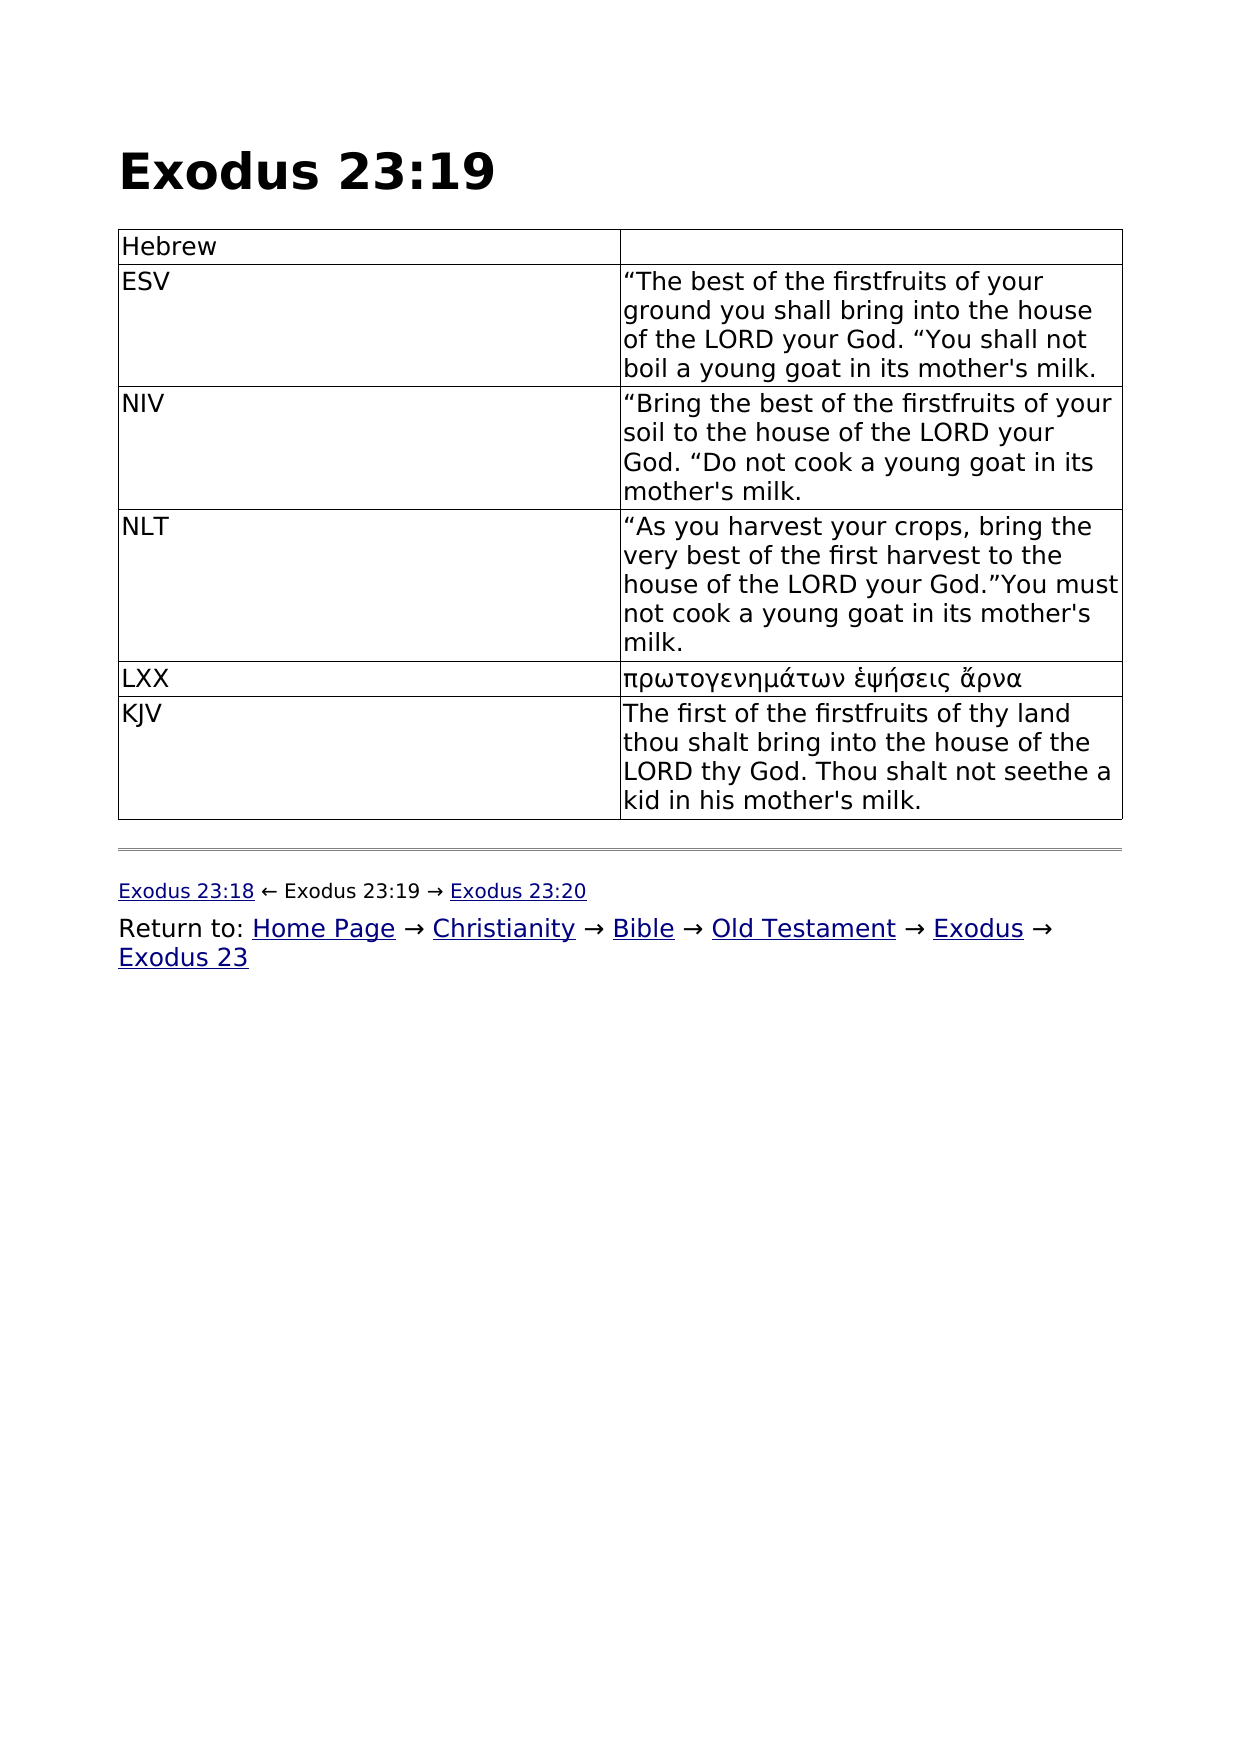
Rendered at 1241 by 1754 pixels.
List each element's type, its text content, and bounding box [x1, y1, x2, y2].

table_header Hebrew [119, 230, 620, 264]
table_cell ESV [119, 265, 620, 386]
table_cell NIV [119, 387, 620, 509]
table_cell LXX [119, 662, 620, 696]
text Exodus 23:18 ← Exodus 23:19 → Exodus 23:20 [118, 880, 1122, 914]
table_cell NLT [119, 510, 620, 661]
subtitle Exodus 23:19 [118, 143, 1122, 201]
table_cell πρωτογενημάτων ἑψήσεις ἄρνα [621, 662, 1122, 696]
table_cell The first of the firstfruits of thy land thou shalt bring into the house of the LORD thy God. Thou shalt not seethe a kid in his mother's milk. [621, 697, 1122, 818]
table_cell “Bring the best of the firstfruits of your soil to the house of the LORD your God. “Do not cook a young goat in its mother's milk. [621, 387, 1122, 509]
table_cell “The best of the firstfruits of your ground you shall bring into the house of the LORD your God. “You shall not boil a young goat in its mother's milk. [621, 265, 1122, 386]
table_cell KJV [119, 697, 620, 818]
table_header [621, 230, 1122, 264]
text Return to: Home Page → Christianity → Bible → Old Testament → Exodus → Exodus 23 [118, 914, 1122, 972]
table_cell “As you harvest your crops, bring the very best of the first harvest to the house of the LORD your God.”You must not cook a young goat in its mother's milk. [621, 510, 1122, 661]
